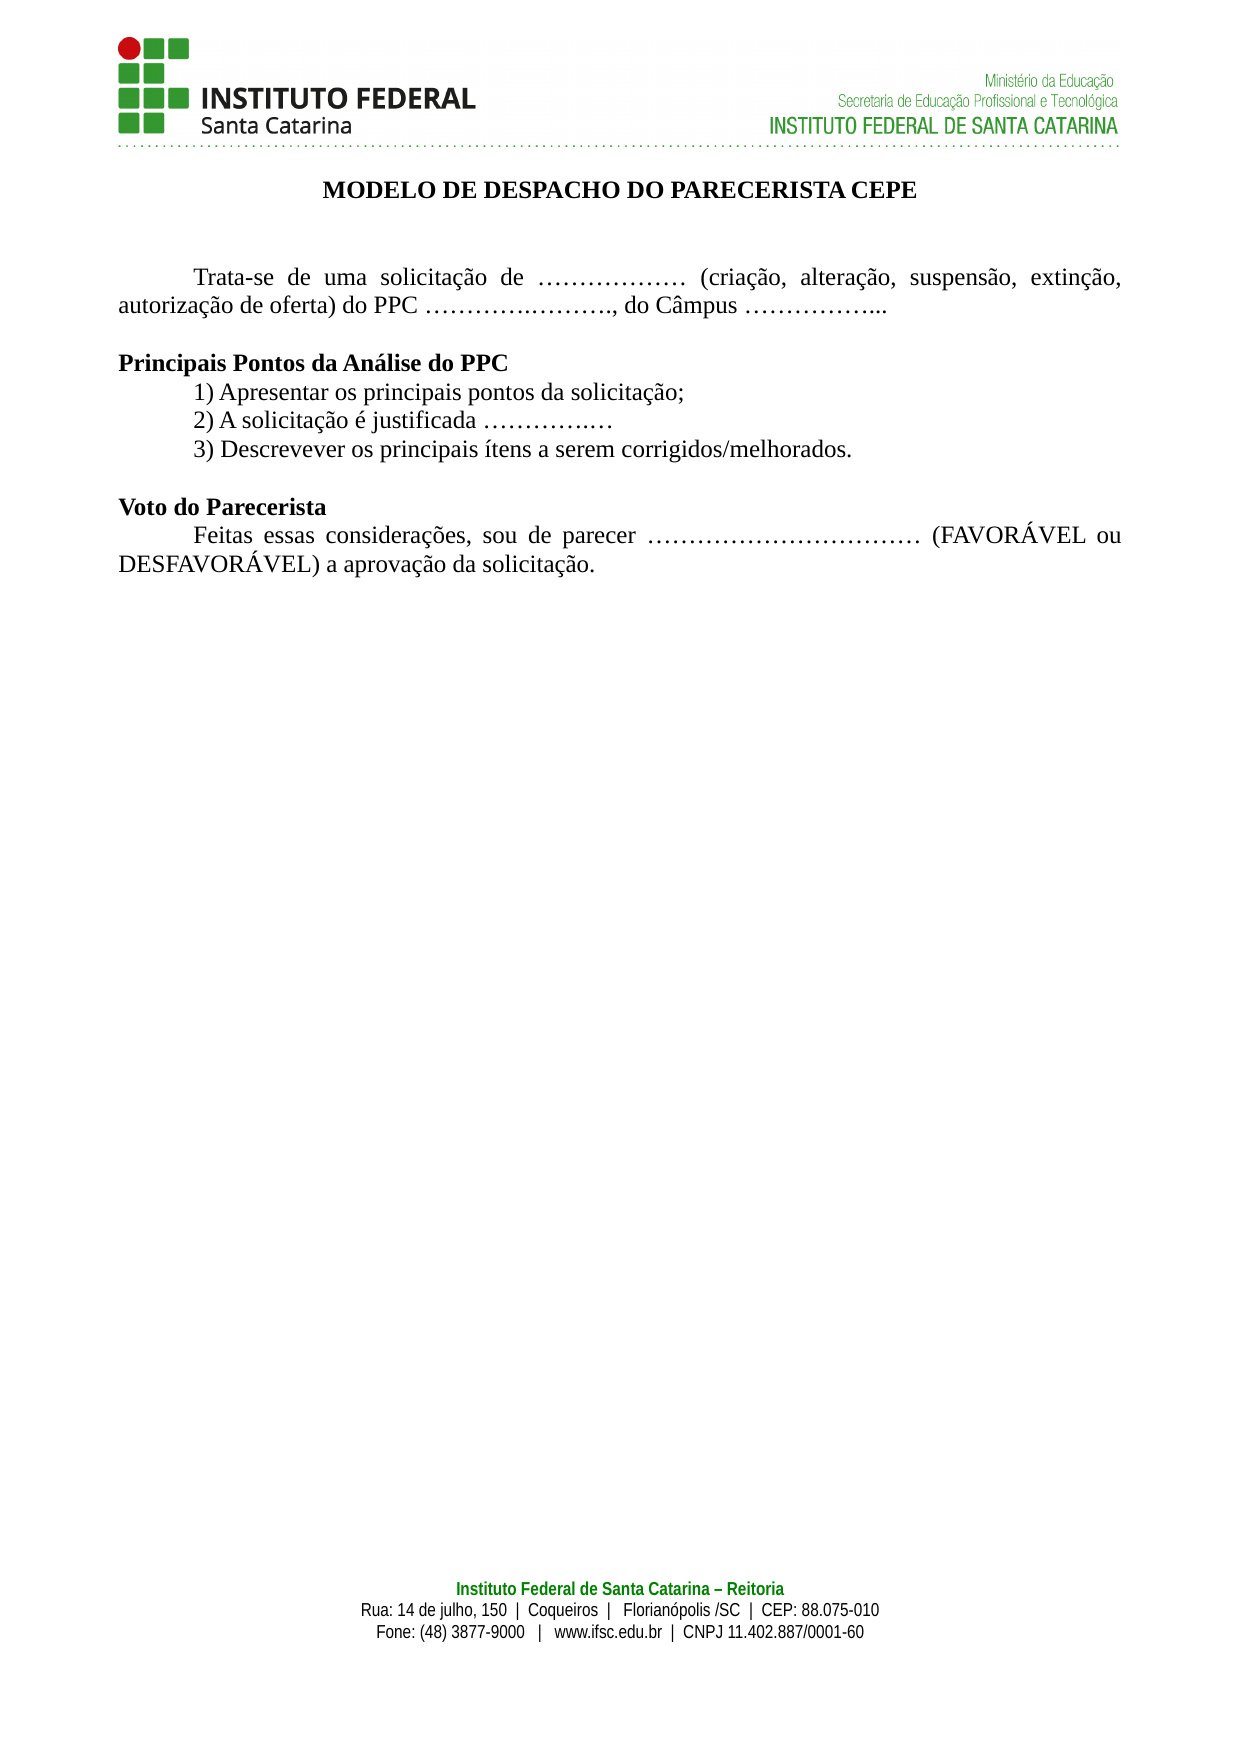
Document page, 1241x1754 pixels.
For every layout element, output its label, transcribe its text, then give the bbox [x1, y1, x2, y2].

text Voto do Parecerista [118, 492, 1122, 520]
text Trata-se de uma solicitação de ……………… (criação, alteração, suspensão, extinção, autorização de oferta) do PPC ………….………., do Câmpus ……………... [118, 262, 1122, 319]
text 3) Descrevever os principais ítens a serem corrigidos/melhorados. [118, 434, 1122, 463]
text MODELO DE DESPACHO DO PARECERISTA CEPE [118, 175, 1122, 204]
text 2) A solicitação é justificada ………….… [118, 405, 1122, 434]
text Principais Pontos da Análise do PPC [118, 348, 1122, 377]
text 1) Apresentar os principais pontos da solicitação; [118, 377, 1122, 405]
text Feitas essas considerações, sou de parecer …………………………… (FAVORÁVEL ou DESFAVORÁVEL) a aprovação da solicitação. [118, 520, 1122, 578]
picture [118, 37, 1123, 147]
